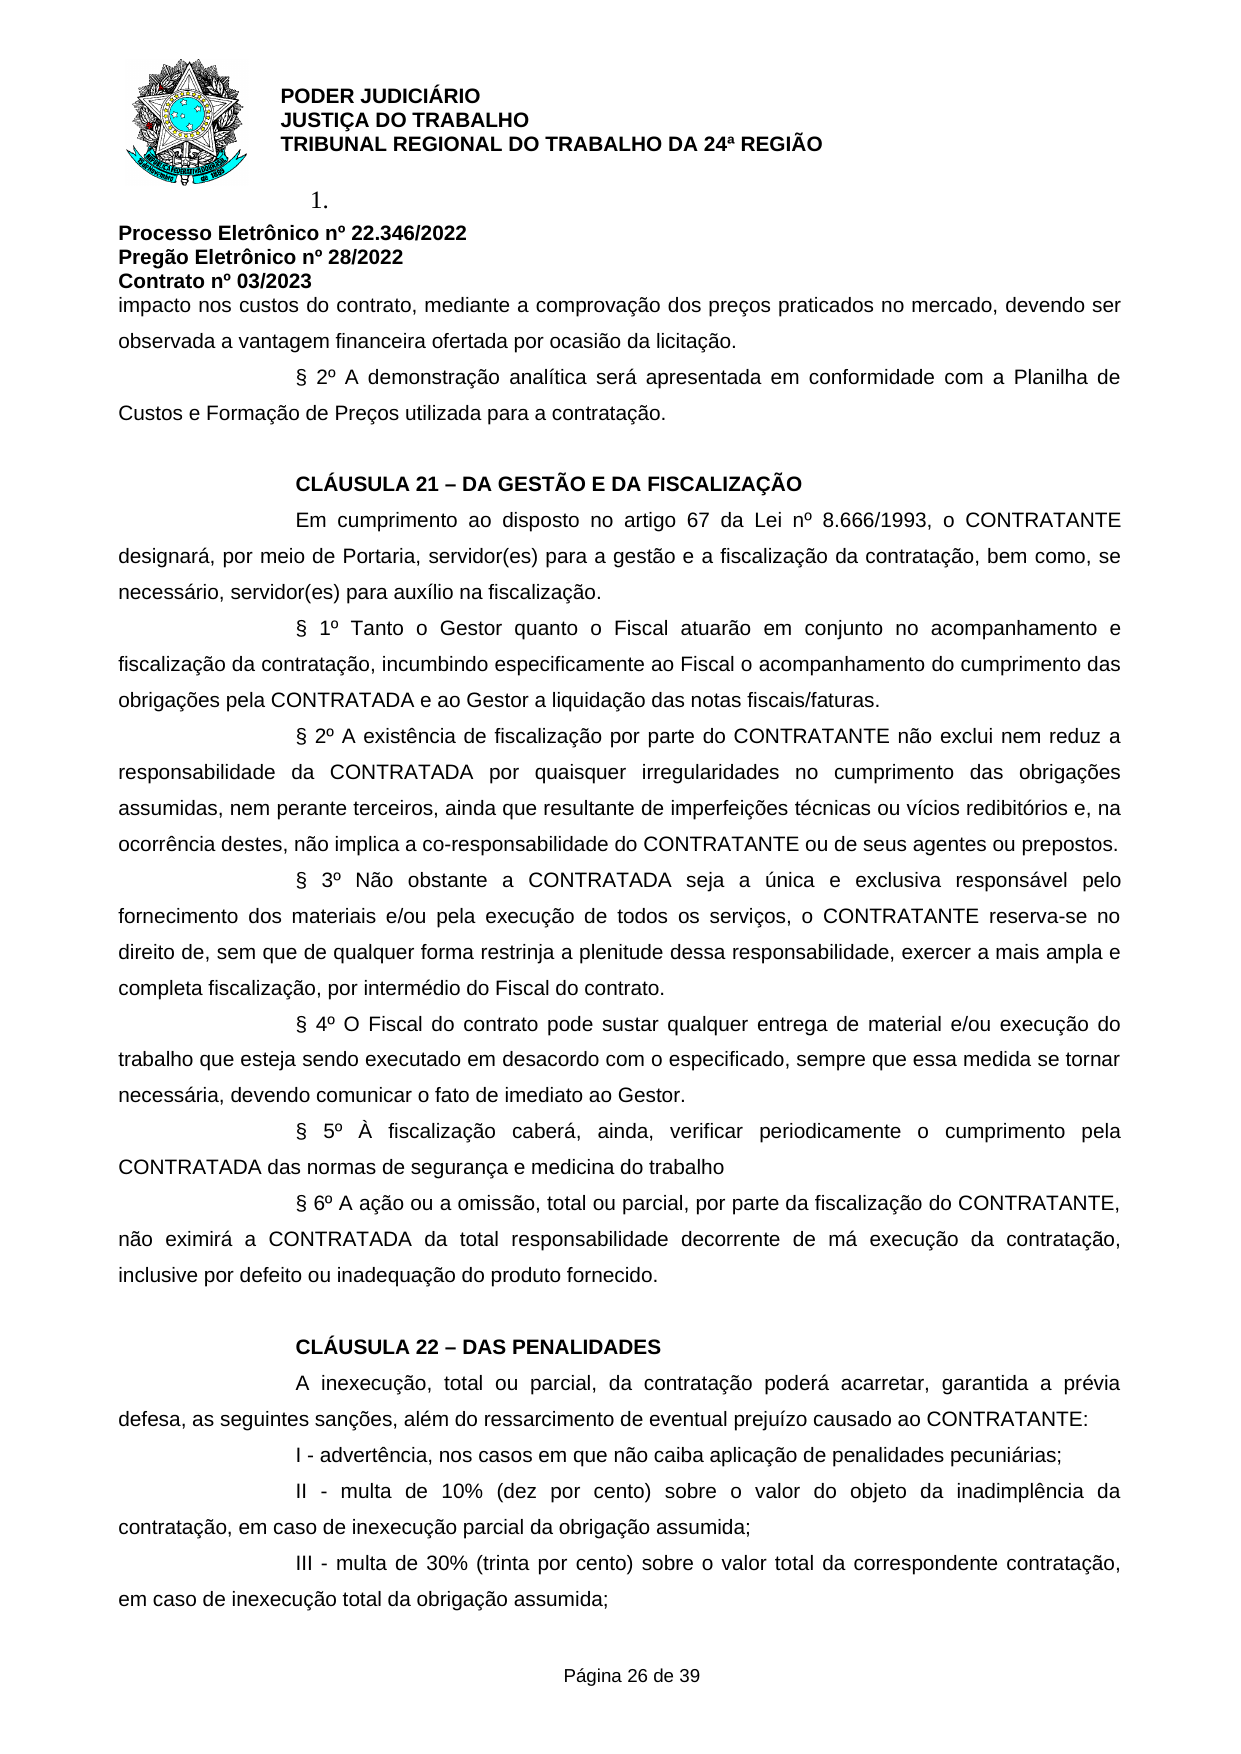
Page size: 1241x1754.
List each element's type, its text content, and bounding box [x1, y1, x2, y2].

text CLÁUSULA 21 – DA GESTÃO E DA FISCALIZAÇÃO [118, 472, 1122, 496]
text § 3º Não obstante a CONTRATADA seja a única e exclusiva responsável pelo fornecimento dos materiais e/ou pela execução de todos os serviços, o CONTRATANTE reserva-se no direito de, sem que de qualquer forma restrinja a plenitude dessa responsabilidade, exercer a mais ampla e completa fiscalização, por intermédio do Fiscal do contrato. [118, 868, 1122, 999]
text A inexecução, total ou parcial, da contratação poderá acarretar, garantida a prévia defesa, as seguintes sanções, além do ressarcimento de eventual prejuízo causado ao CONTRATANTE: [118, 1371, 1122, 1431]
text III - multa de 30% (trinta por cento) sobre o valor total da correspondente contratação, em caso de inexecução total da obrigação assumida; [118, 1550, 1122, 1610]
text § 4º O Fiscal do contrato pode sustar qualquer entrega de material e/ou execução do trabalho que esteja sendo executado em desacordo com o especificado, sempre que essa medida se tornar necessária, devendo comunicar o fato de imediato ao Gestor. [118, 1011, 1122, 1107]
text CLÁUSULA 22 – DAS PENALIDADES [118, 1335, 1122, 1359]
text Em cumprimento ao disposto no artigo 67 da Lei nº 8.666/1993, o CONTRATANTE designará, por meio de Portaria, servidor(es) para a gestão e a fiscalização da contratação, bem como, se necessário, servidor(es) para auxílio na fiscalização. [118, 508, 1122, 604]
text II - multa de 10% (dez por cento) sobre o valor do objeto da inadimplência da contratação, em caso de inexecução parcial da obrigação assumida; [118, 1478, 1122, 1538]
text § 6º A ação ou a omissão, total ou parcial, por parte da fiscalização do CONTRATANTE, não eximirá a CONTRATADA da total responsabilidade decorrente de má execução da contratação, inclusive por defeito ou inadequação do produto fornecido. [118, 1191, 1122, 1287]
text § 5º À fiscalização caberá, ainda, verificar periodicamente o cumprimento pela CONTRATADA das normas de segurança e medicina do trabalho [118, 1119, 1122, 1179]
text § 2º A existência de fiscalização por parte do CONTRATANTE não exclui nem reduz a responsabilidade da CONTRATADA por quaisquer irregularidades no cumprimento das obrigações assumidas, nem perante terceiros, ainda que resultante de imperfeições técnicas ou vícios redibitórios e, na ocorrência destes, não implica a co-responsabilidade do CONTRATANTE ou de seus agentes ou prepostos. [118, 724, 1122, 856]
text § 1º Tanto o Gestor quanto o Fiscal atuarão em conjunto no acompanhamento e fiscalização da contratação, incumbindo especificamente ao Fiscal o acompanhamento do cumprimento das obrigações pela CONTRATADA e ao Gestor a liquidação das notas fiscais/faturas. [118, 616, 1122, 712]
text impacto nos custos do contrato, mediante a comprovação dos preços praticados no mercado, devendo ser observada a vantagem financeira ofertada por ocasião da licitação. [118, 293, 1122, 352]
text § 2º A demonstração analítica será apresentada em conformidade com a Planilha de Custos e Formação de Preços utilizada para a contratação. [118, 364, 1122, 424]
text I - advertência, nos casos em que não caiba aplicação de penalidades pecuniárias; [118, 1443, 1122, 1467]
